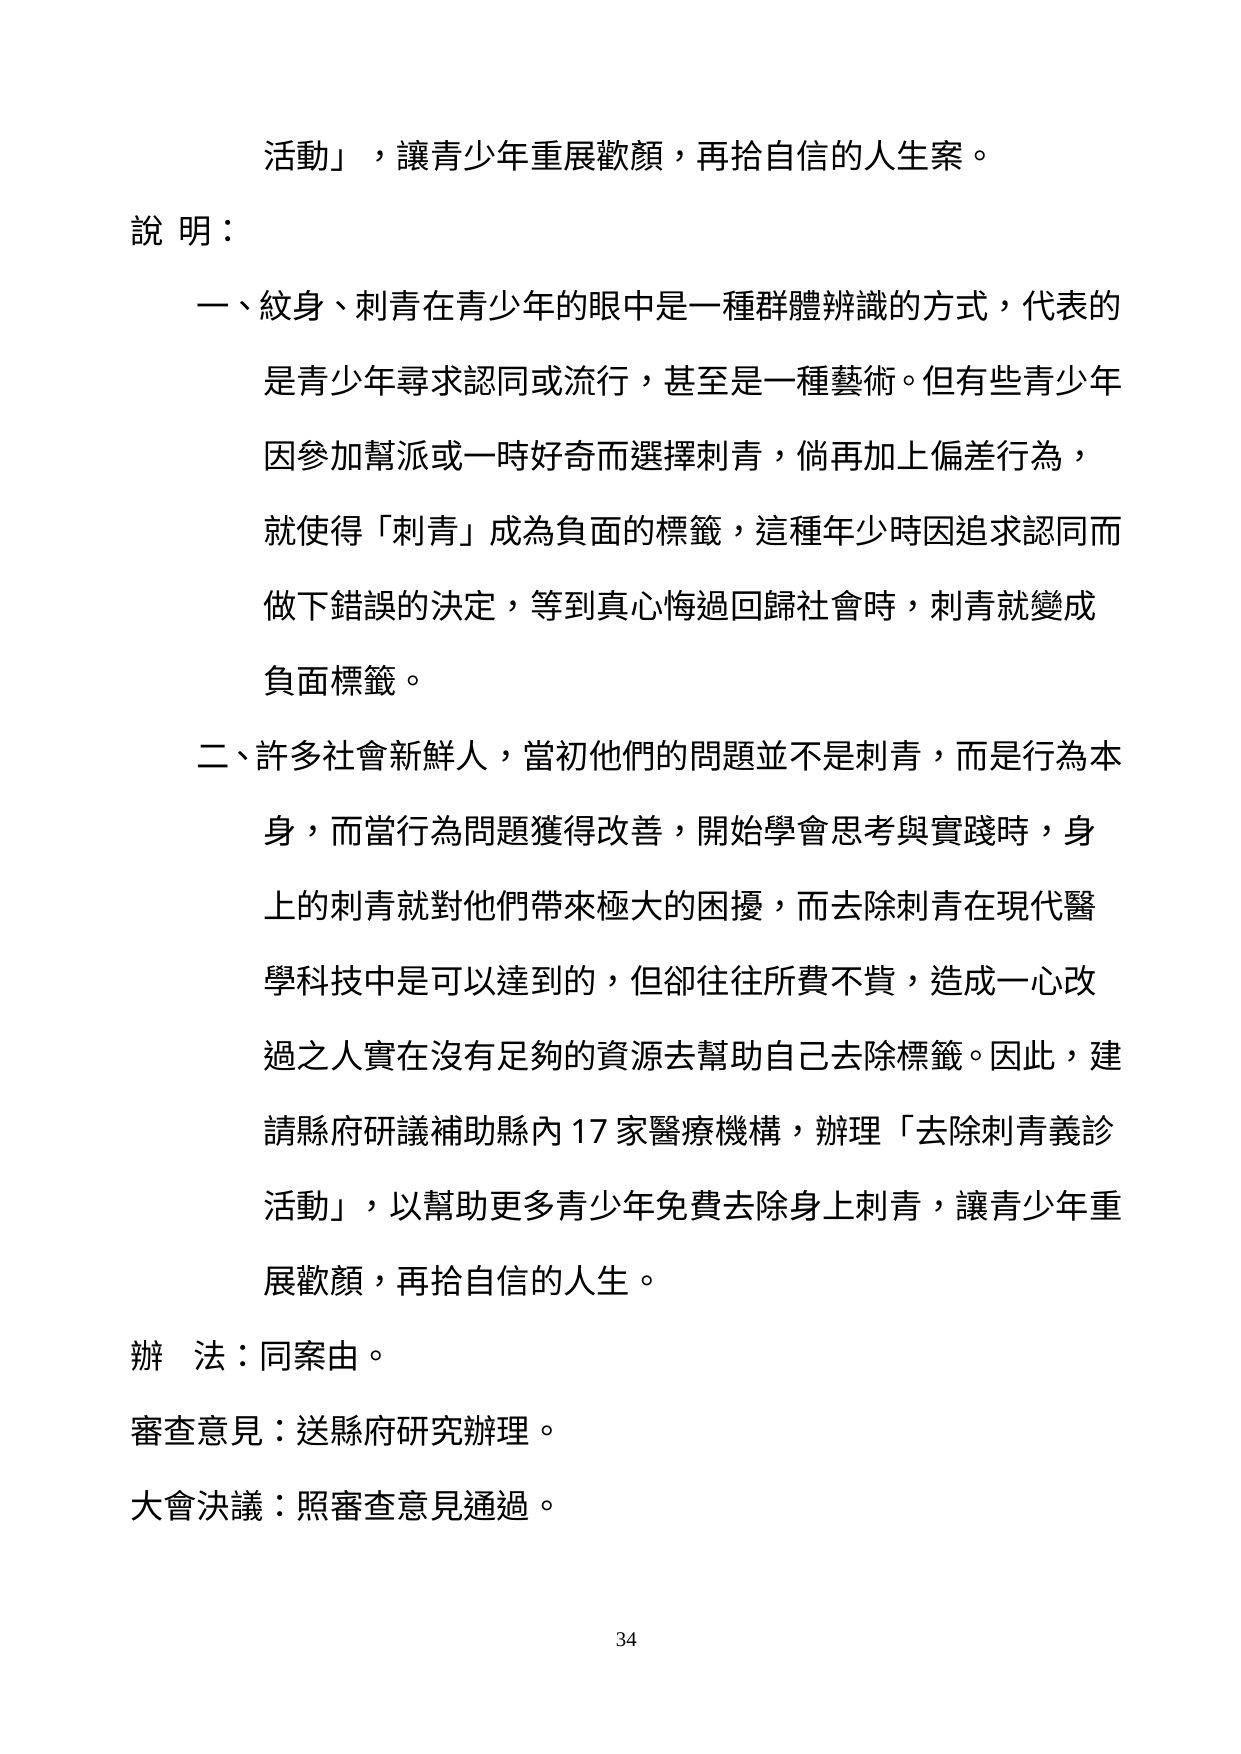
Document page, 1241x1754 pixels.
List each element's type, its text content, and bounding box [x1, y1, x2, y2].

text 審查意見：送縣府研究辦理。 [130, 1392, 1122, 1467]
text 說 明： [130, 192, 1122, 267]
text 辦 法：同案由。 [130, 1317, 1122, 1392]
text 一、紋身、刺青在青少年的眼中是一種群體辨識的方式，代表的是青少年尋求認同或流行，甚至是一種藝術。但有些青少年因參加幫派或一時好奇而選擇刺青，倘再加上偏差行為，就使得「刺青」成為負面的標籤，這種年少時因追求認同而做下錯誤的決定，等到真心悔過回歸社會時，刺青就變成負面標籤。 [196, 267, 1122, 717]
text 大會決議：照審查意見通過。 [130, 1467, 1122, 1542]
text 活動」，讓青少年重展歡顏，再拾自信的人生案。 [130, 117, 1122, 192]
text 二、許多社會新鮮人，當初他們的問題並不是刺青，而是行為本身，而當行為問題獲得改善，開始學會思考與實踐時，身上的刺青就對他們帶來極大的困擾，而去除刺青在現代醫學科技中是可以達到的，但卻往往所費不貲，造成一心改過之人實在沒有足夠的資源去幫助自己去除標籤。因此，建請縣府研議補助縣內17家醫療機構，辦理「去除刺青義診活動」，以幫助更多青少年免費去除身上刺青，讓青少年重展歡顏，再拾自信的人生。 [130, 717, 1122, 1317]
